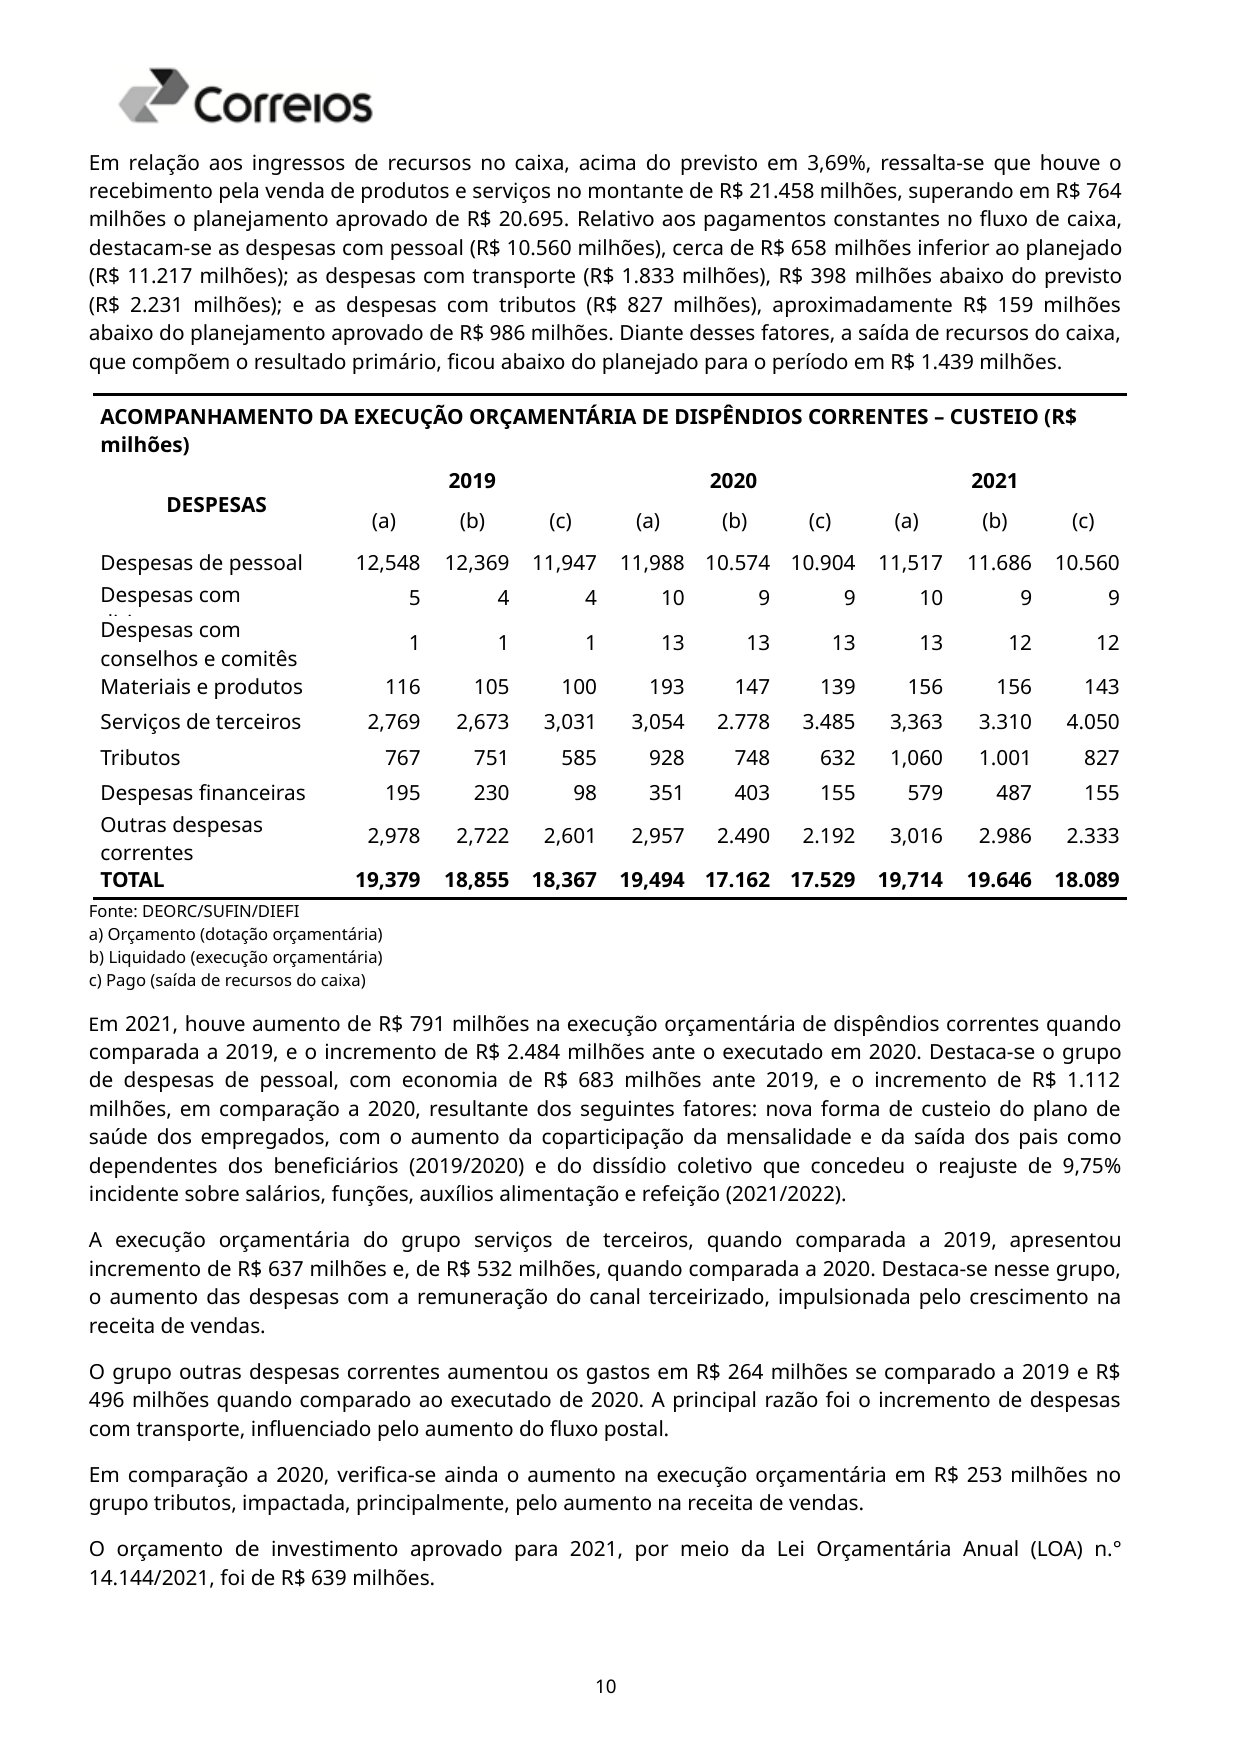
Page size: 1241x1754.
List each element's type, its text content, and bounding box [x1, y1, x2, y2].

table_cell 3.485 [777, 704, 863, 739]
table_header ACOMPANHAMENTO DA EXECUÇÃO ORÇAMENTÁRIA DE DISPÊNDIOS CORRENTES – CUSTEIO (R$ milhões) [93, 396, 1127, 465]
table_cell 18.855 [428, 862, 517, 897]
table_cell 13 [604, 615, 692, 668]
table_cell (a) [863, 497, 950, 544]
table_cell 3.031 [517, 704, 604, 739]
table_cell 579 [863, 775, 950, 810]
table_cell (b) [950, 497, 1039, 544]
table_cell Despesas com dirigentes [93, 580, 340, 615]
table_cell 230 [428, 775, 517, 810]
table_cell 18.089 [1039, 862, 1127, 897]
table_cell 17.162 [692, 862, 777, 897]
table_cell 1.001 [950, 739, 1039, 775]
table_cell Despesas financeiras [93, 775, 340, 810]
text Em comparação a 2020, verifica-se ainda o aumento na execução orçamentária em R$ 253 milhões no grupo tributos, impactada, principalmente, pelo aumento na receita de vendas. [89, 1460, 1123, 1517]
table_cell 4.050 [1039, 704, 1127, 739]
table_cell 13 [863, 615, 950, 668]
table_cell 2020 [604, 465, 863, 497]
table_cell 11.988 [604, 545, 692, 580]
table_cell 18.367 [517, 862, 604, 897]
table_cell 147 [692, 669, 777, 704]
table_cell 2.986 [950, 810, 1039, 862]
table_cell 19.714 [863, 862, 950, 897]
table_cell (c) [1039, 497, 1127, 544]
table_cell 9 [950, 580, 1039, 615]
table_cell 3.310 [950, 704, 1039, 739]
table_cell 19.379 [340, 862, 428, 897]
table_cell 3.016 [863, 810, 950, 862]
table_cell 156 [950, 669, 1039, 704]
table_cell 3.054 [604, 704, 692, 739]
table_cell 12 [1039, 615, 1127, 668]
table_cell 2019 [340, 465, 604, 497]
table_cell 193 [604, 669, 692, 704]
table_cell 403 [692, 775, 777, 810]
table_cell 10 [604, 580, 692, 615]
list b) Liquidado (execução orçamentária) [89, 946, 1123, 968]
table_cell 9 [777, 580, 863, 615]
table_cell TOTAL [93, 862, 340, 897]
text Em 2021, houve aumento de R$ 791 milhões na execução orçamentária de dispêndios correntes quando comparada a 2019, e o incremento de R$ 2.484 milhões ante o executado em 2020. Destaca-se o grupo de despesas de pessoal, com economia de R$ 683 milhões ante 2019, e o incremento de R$ 1.112 milhões, em comparação a 2020, resultante dos seguintes fatores: nova forma de custeio do plano de saúde dos empregados, com o aumento da coparticipação da mensalidade e da saída dos pais como dependentes dos beneficiários (2019/2020) e do dissídio coletivo que concedeu o reajuste de 9,75% incidente sobre salários, funções, auxílios alimentação e refeição (2021/2022). [89, 1009, 1123, 1208]
table_cell Serviços de terceiros [93, 704, 340, 739]
table_cell 1 [428, 615, 517, 668]
table_cell 9 [1039, 580, 1127, 615]
table_cell 2.333 [1039, 810, 1127, 862]
table_cell 2.722 [428, 810, 517, 862]
table_cell 4 [517, 580, 604, 615]
table_cell 827 [1039, 739, 1127, 775]
table_cell Outras despesas correntes [93, 810, 340, 862]
table_cell 13 [692, 615, 777, 668]
table_cell 2.673 [428, 704, 517, 739]
table_cell (b) [692, 497, 777, 544]
table_cell 13 [777, 615, 863, 668]
table_cell 2.957 [604, 810, 692, 862]
table_cell DESPESAS [93, 465, 340, 544]
table_cell 155 [1039, 775, 1127, 810]
table_cell 2.601 [517, 810, 604, 862]
table_cell 1 [340, 615, 428, 668]
table_cell (b) [428, 497, 517, 544]
table_cell 156 [863, 669, 950, 704]
table_cell 11.517 [863, 545, 950, 580]
table_cell 10.560 [1039, 545, 1127, 580]
text O grupo outras despesas correntes aumentou os gastos em R$ 264 milhões se comparado a 2019 e R$ 496 milhões quando comparado ao executado de 2020. A principal razão foi o incremento de despesas com transporte, influenciado pelo aumento do fluxo postal. [89, 1357, 1123, 1442]
table_cell 19.494 [604, 862, 692, 897]
table_cell (a) [604, 497, 692, 544]
table_cell 10.574 [692, 545, 777, 580]
table_cell 10 [863, 580, 950, 615]
table_cell 17.529 [777, 862, 863, 897]
table_cell 767 [340, 739, 428, 775]
table_cell 19.646 [950, 862, 1039, 897]
table_cell 4 [428, 580, 517, 615]
table_cell Materiais e produtos [93, 669, 340, 704]
table_cell 2.769 [340, 704, 428, 739]
table_cell Tributos [93, 739, 340, 775]
table_cell 100 [517, 669, 604, 704]
table_cell 195 [340, 775, 428, 810]
table_cell (c) [777, 497, 863, 544]
table_cell Despesas de pessoal [93, 545, 340, 580]
table_cell (c) [517, 497, 604, 544]
table_cell 11.947 [517, 545, 604, 580]
list Fonte: DEORC/SUFIN/DIEFI [89, 900, 1123, 923]
table_cell 10.904 [777, 545, 863, 580]
table_cell 2.490 [692, 810, 777, 862]
table_cell 487 [950, 775, 1039, 810]
table_cell 98 [517, 775, 604, 810]
table_cell 116 [340, 669, 428, 704]
table_cell 351 [604, 775, 692, 810]
table_cell 2021 [863, 465, 1127, 497]
table_cell 143 [1039, 669, 1127, 704]
table_cell 9 [692, 580, 777, 615]
table_cell 751 [428, 739, 517, 775]
list c) Pago (saída de recursos do caixa) [89, 968, 1123, 991]
table_cell 139 [777, 669, 863, 704]
text O orçamento de investimento aprovado para 2021, por meio da Lei Orçamentária Anual (LOA) n.° 14.144/2021, foi de R$ 639 milhões. [89, 1534, 1123, 1591]
table_cell 2.978 [340, 810, 428, 862]
table_cell 928 [604, 739, 692, 775]
table_cell 2.192 [777, 810, 863, 862]
table_cell (a) [340, 497, 428, 544]
table_cell 1.060 [863, 739, 950, 775]
list a) Orçamento (dotação orçamentária) [89, 923, 1123, 946]
picture [112, 57, 376, 136]
table_cell Despesas com conselhos e comitês estatutários [93, 615, 340, 668]
table_cell 12 [950, 615, 1039, 668]
table_cell 11.686 [950, 545, 1039, 580]
text Em relação aos ingressos de recursos no caixa, acima do previsto em 3,69%, ressalta-se que houve o recebimento pela venda de produtos e serviços no montante de R$ 21.458 milhões, superando em R$ 764 milhões o planejamento aprovado de R$ 20.695. Relativo aos pagamentos constantes no fluxo de caixa, destacam-se as despesas com pessoal (R$ 10.560 milhões), cerca de R$ 658 milhões inferior ao planejado (R$ 11.217 milhões); as despesas com transporte (R$ 1.833 milhões), R$ 398 milhões abaixo do previsto (R$ 2.231 milhões); e as despesas com tributos (R$ 827 milhões), aproximadamente R$ 159 milhões abaixo do planejamento aprovado de R$ 986 milhões. Diante desses fatores, a saída de recursos do caixa, que compõem o resultado primário, ficou abaixo do planejado para o período em R$ 1.439 milhões. [89, 148, 1123, 375]
table_cell 585 [517, 739, 604, 775]
table_cell 632 [777, 739, 863, 775]
table_cell 3.363 [863, 704, 950, 739]
text A execução orçamentária do grupo serviços de terceiros, quando comparada a 2019, apresentou incremento de R$ 637 milhões e, de R$ 532 milhões, quando comparada a 2020. Destaca-se nesse grupo, o aumento das despesas com a remuneração do canal terceirizado, impulsionada pelo crescimento na receita de vendas. [89, 1225, 1123, 1339]
table_cell 12.548 [340, 545, 428, 580]
table_cell 748 [692, 739, 777, 775]
table_cell 5 [340, 580, 428, 615]
table_cell 105 [428, 669, 517, 704]
table_cell 2.778 [692, 704, 777, 739]
table_cell 12.369 [428, 545, 517, 580]
table_cell 155 [777, 775, 863, 810]
table_cell 1 [517, 615, 604, 668]
